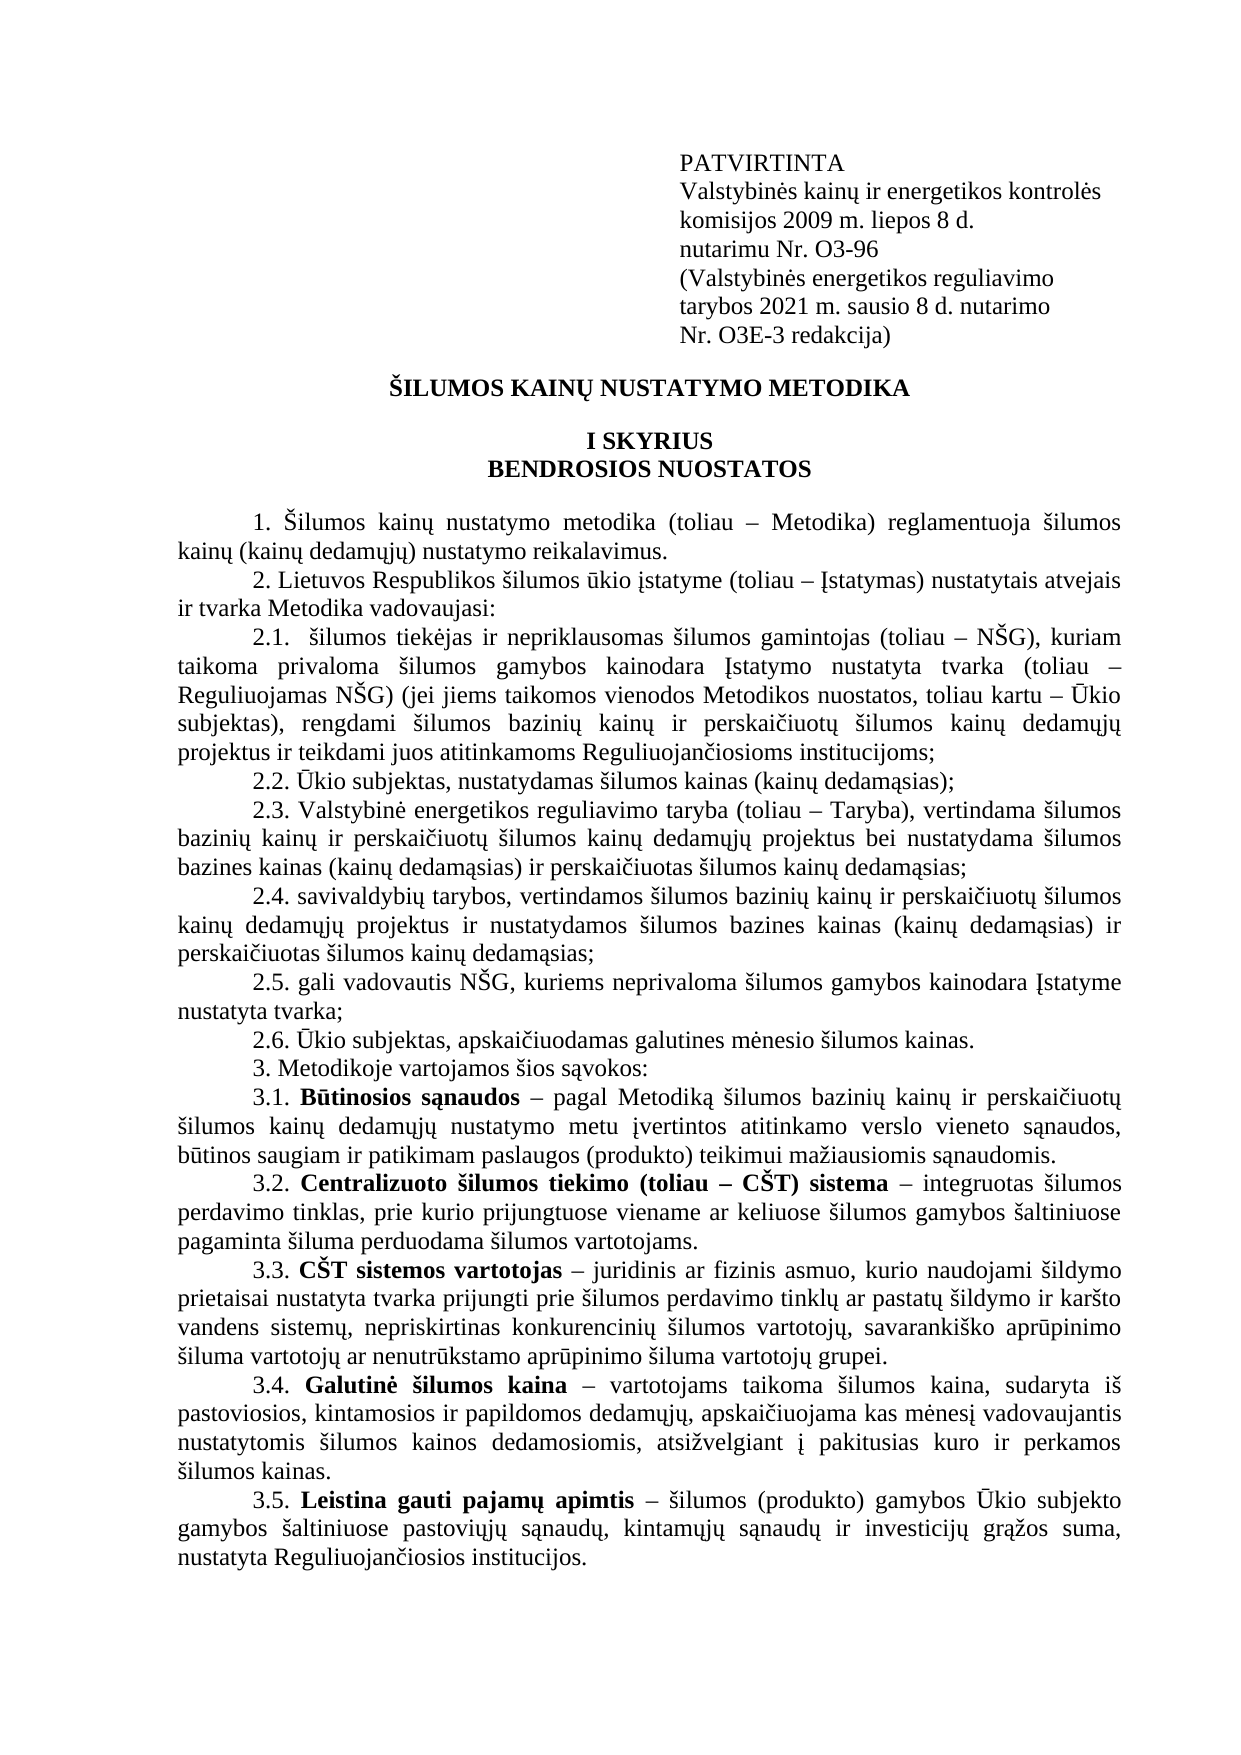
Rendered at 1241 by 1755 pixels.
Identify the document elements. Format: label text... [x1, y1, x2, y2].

text nutarimu Nr. O3-96 [177, 234, 1122, 263]
text PATVIRTINTA [177, 148, 1122, 176]
text 2.3. Valstybinė energetikos reguliavimo taryba (toliau – Taryba), vertindama šilumos bazinių kainų ir perskaičiuotų šilumos kainų dedamųjų projektus bei nustatydama šilumos bazines kainas (kainų dedamąsias) ir perskaičiuotas šilumos kainų dedamąsias; [177, 795, 1122, 881]
text 3.5. Leistina gauti pajamų apimtis – šilumos (produkto) gamybos Ūkio subjekto gamybos šaltiniuose pastoviųjų sąnaudų, kintamųjų sąnaudų ir investicijų grąžos suma, nustatyta Reguliuojančiosios institucijos. [177, 1485, 1122, 1571]
text 2.2. Ūkio subjektas, nustatydamas šilumos kainas (kainų dedamąsias); [177, 766, 1122, 795]
text 3.4. Galutinė šilumos kaina – vartotojams taikoma šilumos kaina, sudaryta iš pastoviosios, kintamosios ir papildomos dedamųjų, apskaičiuojama kas mėnesį vadovaujantis nustatytomis šilumos kainos dedamosiomis, atsižvelgiant į pakitusias kuro ir perkamos šilumos kainas. [177, 1370, 1122, 1485]
text Valstybinės kainų ir energetikos kontrolės [177, 176, 1122, 205]
text 2.4. savivaldybių tarybos, vertindamos šilumos bazinių kainų ir perskaičiuotų šilumos kainų dedamųjų projektus ir nustatydamos šilumos bazines kainas (kainų dedamąsias) ir perskaičiuotas šilumos kainų dedamąsias; [177, 881, 1122, 967]
text komisijos 2009 m. liepos 8 d. [177, 205, 1122, 234]
text tarybos 2021 m. sausio 8 d. nutarimo [177, 291, 1122, 320]
text 3.2. Centralizuoto šilumos tiekimo (toliau – CŠT) sistema – integruotas šilumos perdavimo tinklas, prie kurio prijungtuose viename ar keliuose šilumos gamybos šaltiniuose pagaminta šiluma perduodama šilumos vartotojams. [177, 1168, 1122, 1255]
text 3. Metodikoje vartojamos šios sąvokos: [177, 1053, 1122, 1082]
text ŠILUMOS KAINŲ NUSTATYMO METODIKA [177, 373, 1122, 402]
text 1. Šilumos kainų nustatymo metodika (toliau – Metodika) reglamentuoja šilumos kainų (kainų dedamųjų) nustatymo reikalavimus. [177, 507, 1122, 565]
text (Valstybinės energetikos reguliavimo [177, 263, 1122, 291]
text 3.3. CŠT sistemos vartotojas – juridinis ar fizinis asmuo, kurio naudojami šildymo prietaisai nustatyta tvarka prijungti prie šilumos perdavimo tinklų ar pastatų šildymo ir karšto vandens sistemų, nepriskirtinas konkurencinių šilumos vartotojų, savarankiško aprūpinimo šiluma vartotojų ar nenutrūkstamo aprūpinimo šiluma vartotojų grupei. [177, 1255, 1122, 1370]
text BENDROSIOS NUOSTATOS [177, 454, 1122, 483]
text 2. Lietuvos Respublikos šilumos ūkio įstatyme (toliau – Įstatymas) nustatytais atvejais ir tvarka Metodika vadovaujasi: [177, 565, 1122, 622]
text 2.1. šilumos tiekėjas ir nepriklausomas šilumos gamintojas (toliau – NŠG), kuriam taikoma privaloma šilumos gamybos kainodara Įstatymo nustatyta tvarka (toliau – Reguliuojamas NŠG) (jei jiems taikomos vienodos Metodikos nuostatos, toliau kartu – Ūkio subjektas), rengdami šilumos bazinių kainų ir perskaičiuotų šilumos kainų dedamųjų projektus ir teikdami juos atitinkamoms Reguliuojančiosioms institucijoms; [177, 622, 1122, 766]
text Nr. O3E-3 redakcija) [177, 320, 1122, 349]
text I SKYRIUS [177, 426, 1122, 454]
text 2.6. Ūkio subjektas, apskaičiuodamas galutines mėnesio šilumos kainas. [177, 1025, 1122, 1053]
text 3.1. Būtinosios sąnaudos – pagal Metodiką šilumos bazinių kainų ir perskaičiuotų šilumos kainų dedamųjų nustatymo metu įvertintos atitinkamo verslo vieneto sąnaudos, būtinos saugiam ir patikimam paslaugos (produkto) teikimui mažiausiomis sąnaudomis. [177, 1082, 1122, 1168]
text 2.5. gali vadovautis NŠG, kuriems neprivaloma šilumos gamybos kainodara Įstatyme nustatyta tvarka; [177, 967, 1122, 1025]
